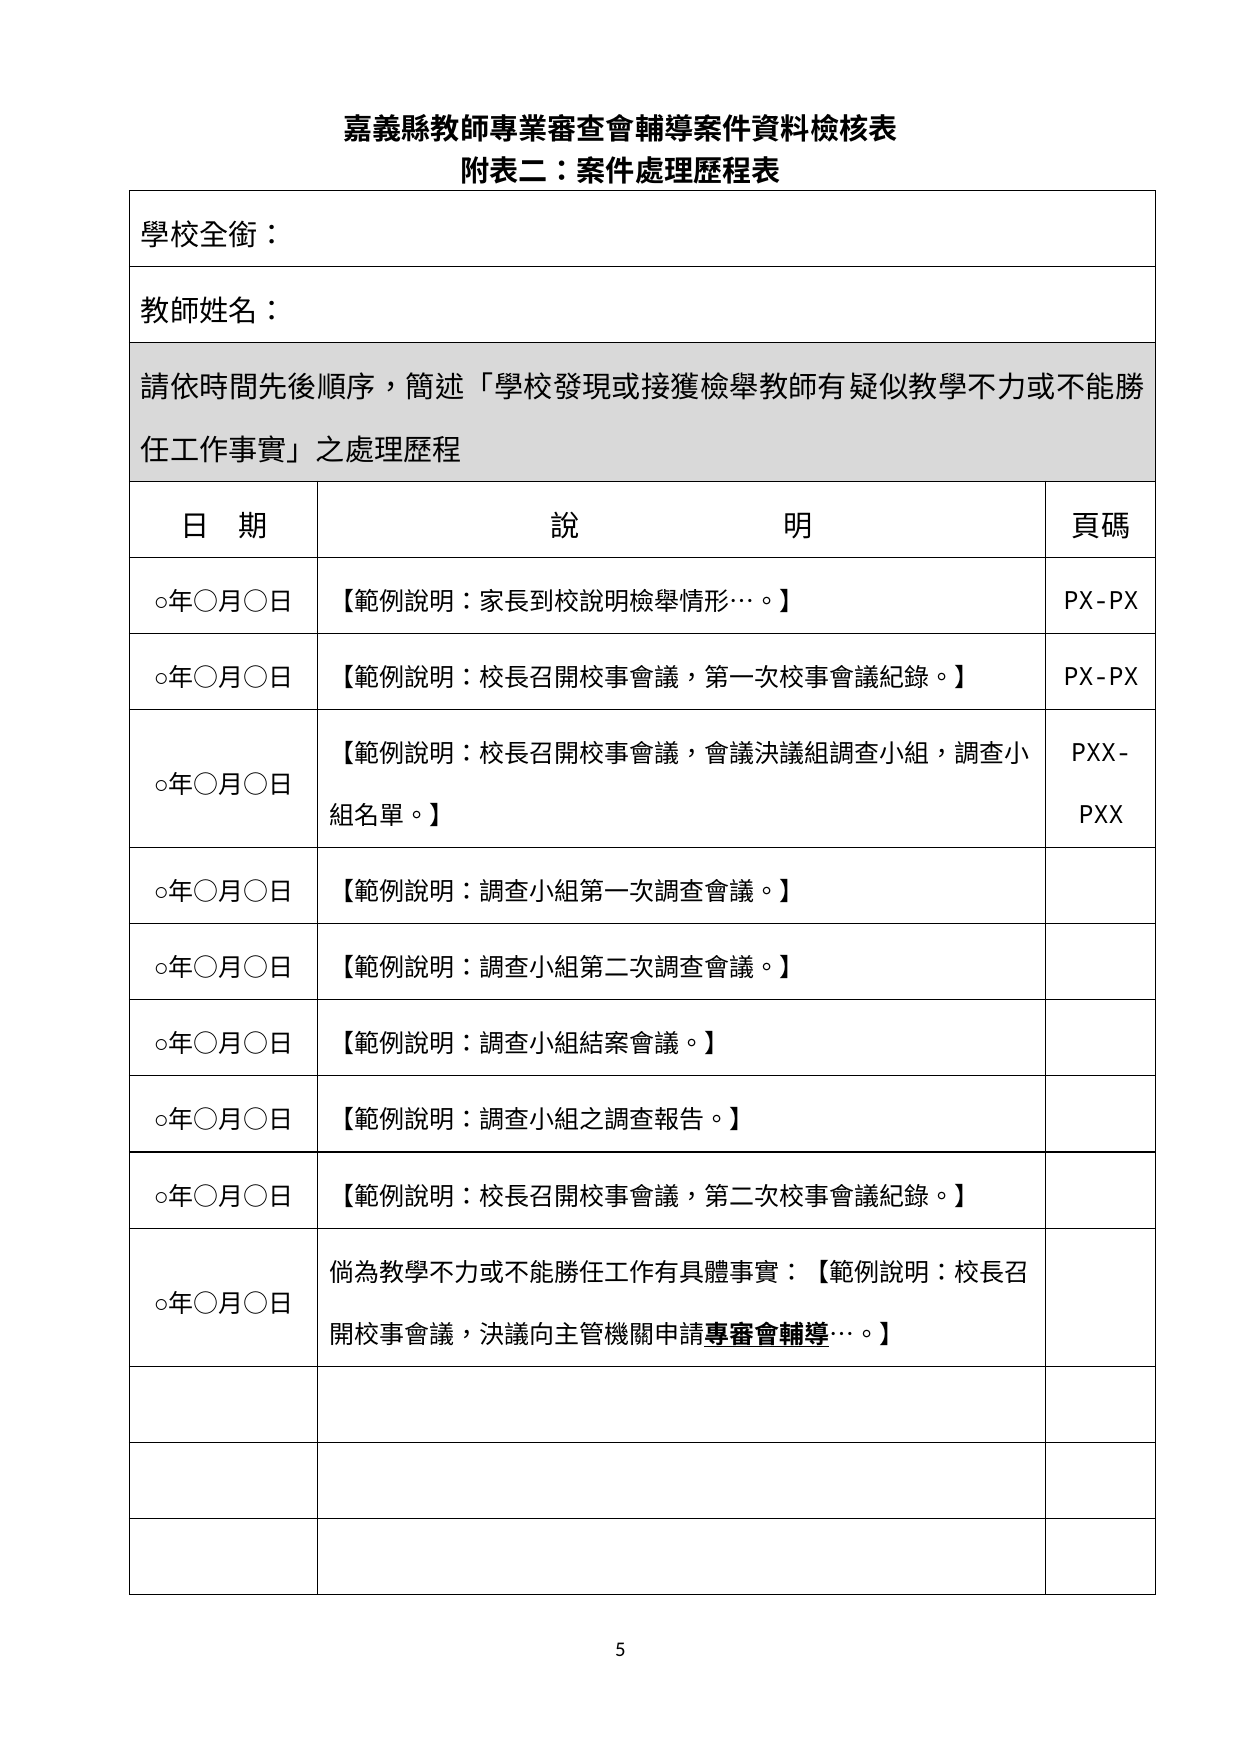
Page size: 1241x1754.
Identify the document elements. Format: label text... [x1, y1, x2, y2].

table_cell ○年○月○日 [130, 924, 317, 999]
table_cell [1046, 1367, 1155, 1442]
table_cell 日 期 [130, 482, 317, 557]
table_cell [130, 1367, 317, 1442]
table_cell [1046, 1519, 1155, 1594]
text 嘉義縣教師專業審查會輔導案件資料檢核表 [118, 105, 1122, 148]
table_cell ○年○月○日 [130, 1229, 317, 1366]
table_cell ○年○月○日 [130, 1153, 317, 1227]
table_cell 【範例說明：調查小組之調查報告。】 [318, 1076, 1045, 1151]
table_cell 說 明 [318, 482, 1045, 557]
table_cell [130, 1519, 317, 1594]
table_cell 頁碼 [1046, 482, 1155, 557]
table_cell 【範例說明：校長召開校事會議，會議決議組調查小組，調查小組名單。】 [318, 710, 1045, 847]
table_cell [130, 1443, 317, 1518]
table_cell [318, 1443, 1045, 1518]
table_cell 【範例說明：家長到校說明檢舉情形…。】 [318, 558, 1045, 633]
table_cell 教師姓名： [130, 267, 1155, 342]
table_cell 【範例說明：調查小組第二次調查會議。】 [318, 924, 1045, 999]
table_cell 【範例說明：調查小組第一次調查會議。】 [318, 848, 1045, 923]
table_cell 請依時間先後順序，簡述「學校發現或接獲檢舉教師有疑似教學不力或不能勝任工作事實」之處理歷程 [130, 343, 1155, 481]
table_cell 【範例說明：校長召開校事會議，第二次校事會議紀錄。】 [318, 1153, 1045, 1227]
table_cell [1046, 924, 1155, 999]
table_cell PX-PX [1046, 634, 1155, 709]
table_cell 倘為教學不力或不能勝任工作有具體事實：【範例說明：校長召開校事會議，決議向主管機關申請專審會輔導…。】 [318, 1229, 1045, 1366]
table_cell ○年○月○日 [130, 848, 317, 923]
table_cell ○年○月○日 [130, 710, 317, 847]
table_header 學校全銜： [130, 191, 1155, 266]
table_cell PX-PX [1046, 558, 1155, 633]
table_cell 【範例說明：調查小組結案會議。】 [318, 1000, 1045, 1075]
table_cell [1046, 1000, 1155, 1075]
table_cell [1046, 1076, 1155, 1151]
table_cell [1046, 1443, 1155, 1518]
table_cell 【範例說明：校長召開校事會議，第一次校事會議紀錄。】 [318, 634, 1045, 709]
table_cell PXX-PXX [1046, 710, 1155, 847]
table_cell ○年○月○日 [130, 634, 317, 709]
text 附表二：案件處理歷程表 [118, 148, 1122, 190]
table_cell [1046, 1229, 1155, 1366]
table_cell [1046, 848, 1155, 923]
table_cell [318, 1519, 1045, 1594]
table_cell [1046, 1153, 1155, 1227]
table_cell ○年○月○日 [130, 1000, 317, 1075]
table_cell ○年○月○日 [130, 558, 317, 633]
table_cell ○年○月○日 [130, 1076, 317, 1151]
table_cell [318, 1367, 1045, 1442]
